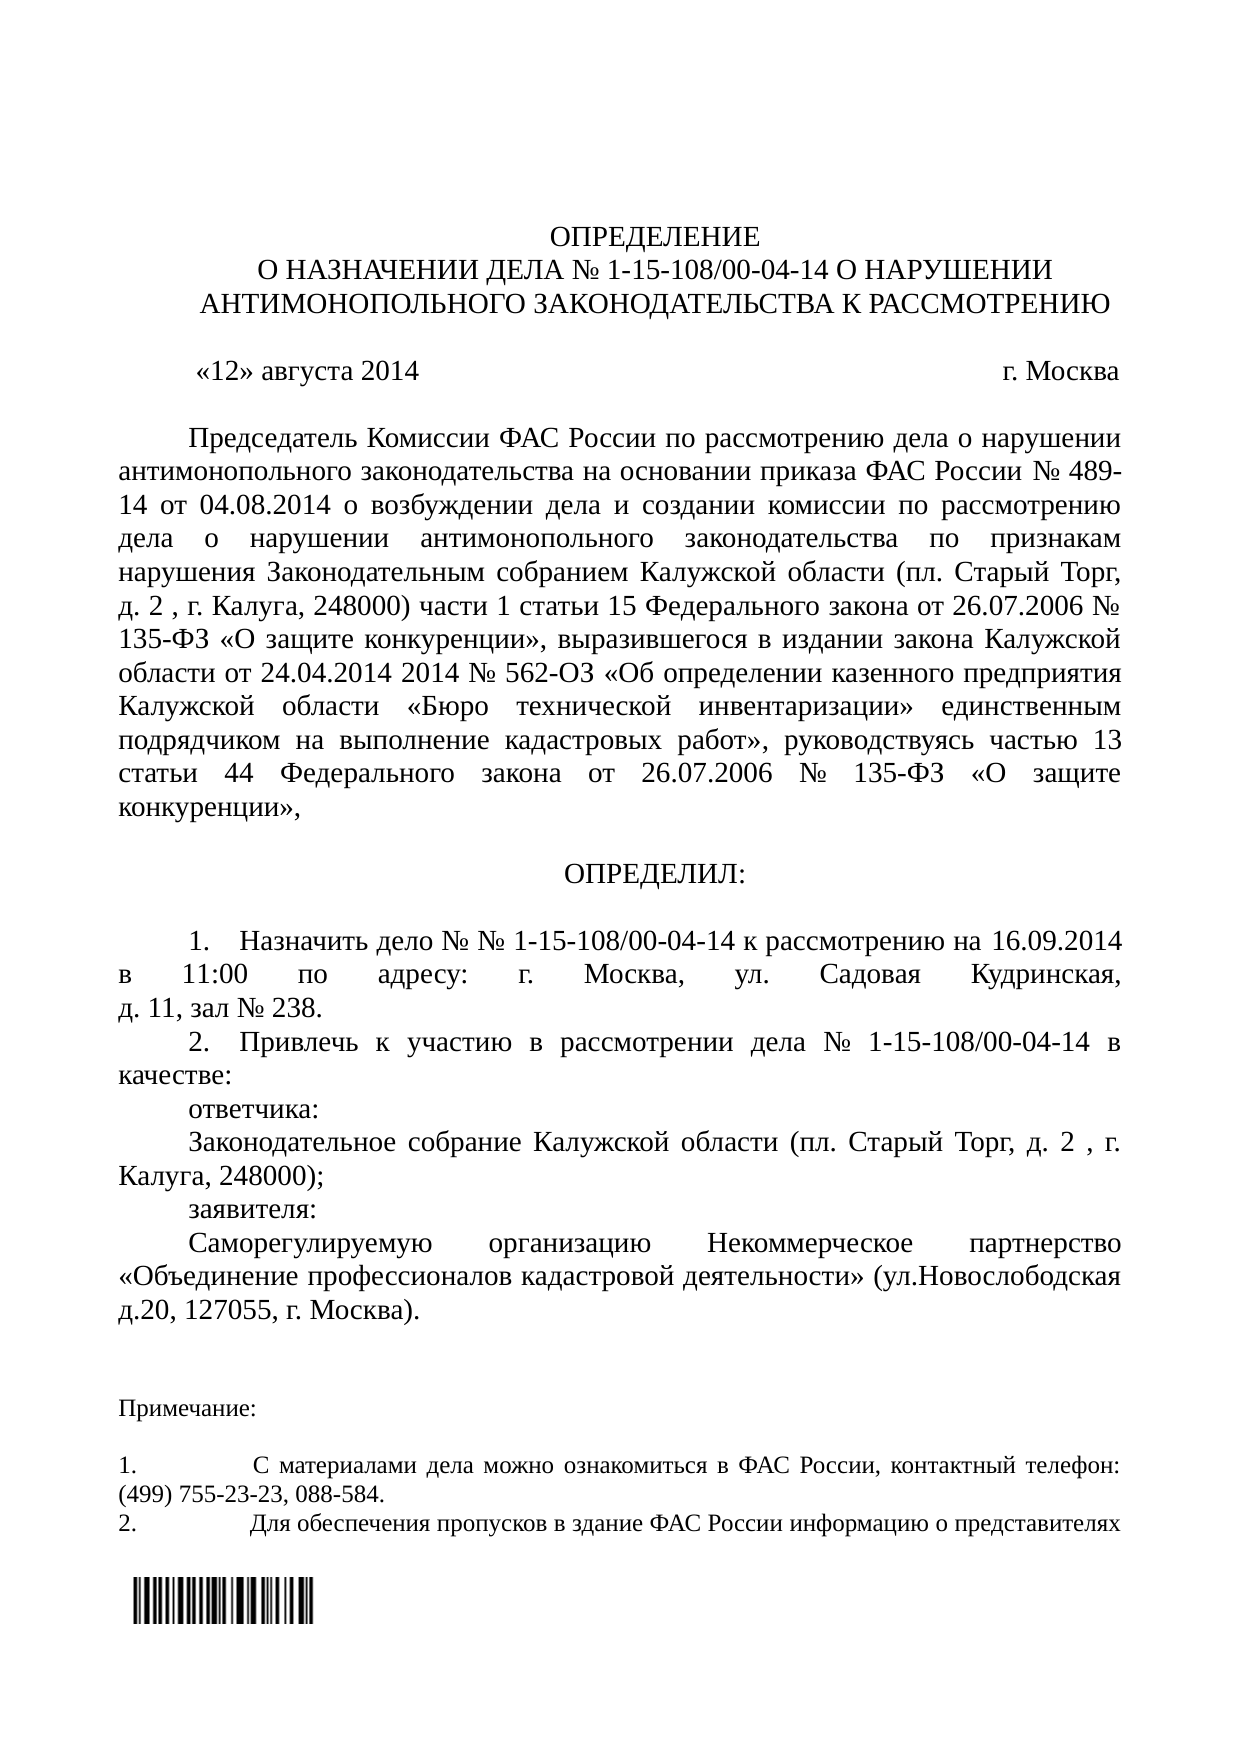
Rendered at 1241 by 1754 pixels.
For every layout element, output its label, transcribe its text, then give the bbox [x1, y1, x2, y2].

text Законодательное собрание Калужской области (пл. Старый Торг, д. 2 , г. Калуга, 248000); [118, 1124, 1122, 1191]
text ответчика: [118, 1091, 1122, 1124]
text заявителя: [118, 1191, 1122, 1225]
text АНТИМОНОПОЛЬНОГО ЗАКОНОДАТЕЛЬСТВА К РАССМОТРЕНИЮ [118, 286, 1122, 319]
text 1. Назначить дело № № 1-15-108/00-04-14 к рассмотрению на 16.09.2014 в 11:00 по адресу: г. Москва, ул. Садовая Кудринская, д. 11, зал № 238. [118, 923, 1122, 1024]
text О НАЗНАЧЕНИИ ДЕЛА № 1-15-108/00-04-14 О НАРУШЕНИИ [118, 252, 1122, 286]
picture [118, 1577, 331, 1624]
text Председатель Комиссии ФАС России по рассмотрению дела о нарушении антимонопольного законодательства на основании приказа ФАС России № 489-14 от 04.08.2014 о возбуждении дела и создании комиссии по рассмотрению дела о нарушении антимонопольного законодательства по признакам нарушения Законодательным собранием Калужской области (пл. Старый Торг, д. 2 , г. Калуга, 248000) части 1 статьи 15 Федерального закона от 26.07.2006 № 135-ФЗ «О защите конкуренции», выразившегося в издании закона Калужской области от 24.04.2014 2014 № 562-ОЗ «Об определении казенного предприятия Калужской области «Бюро технической инвентаризации» единственным подрядчиком на выполнение кадастровых работ», руководствуясь частью 13 статьи 44 Федерального закона от 26.07.2006 № 135-ФЗ «О защите конкуренции», [118, 420, 1122, 822]
text 1. С материалами дела можно ознакомиться в ФАС России, контактный телефон: (499) 755-23-23, 088-584. [118, 1450, 1122, 1508]
text 2. Привлечь к участию в рассмотрении дела № 1-15-108/00-04-14 в качестве: [118, 1024, 1122, 1091]
text Саморегулируемую организацию Некоммерческое партнерство «Объединение профессионалов кадастровой деятельности» (ул.Новослободская д.20, 127055, г. Москва). [118, 1225, 1122, 1326]
text ОПРЕДЕЛЕНИЕ [118, 219, 1122, 252]
text Примечание: [118, 1393, 1122, 1421]
text 2. Для обеспечения пропусков в здание ФАС России информацию о представителях [118, 1508, 1122, 1536]
text «12» августа 2014 г. Москва [118, 353, 1122, 386]
text ОПРЕДЕЛИЛ: [118, 856, 1122, 889]
